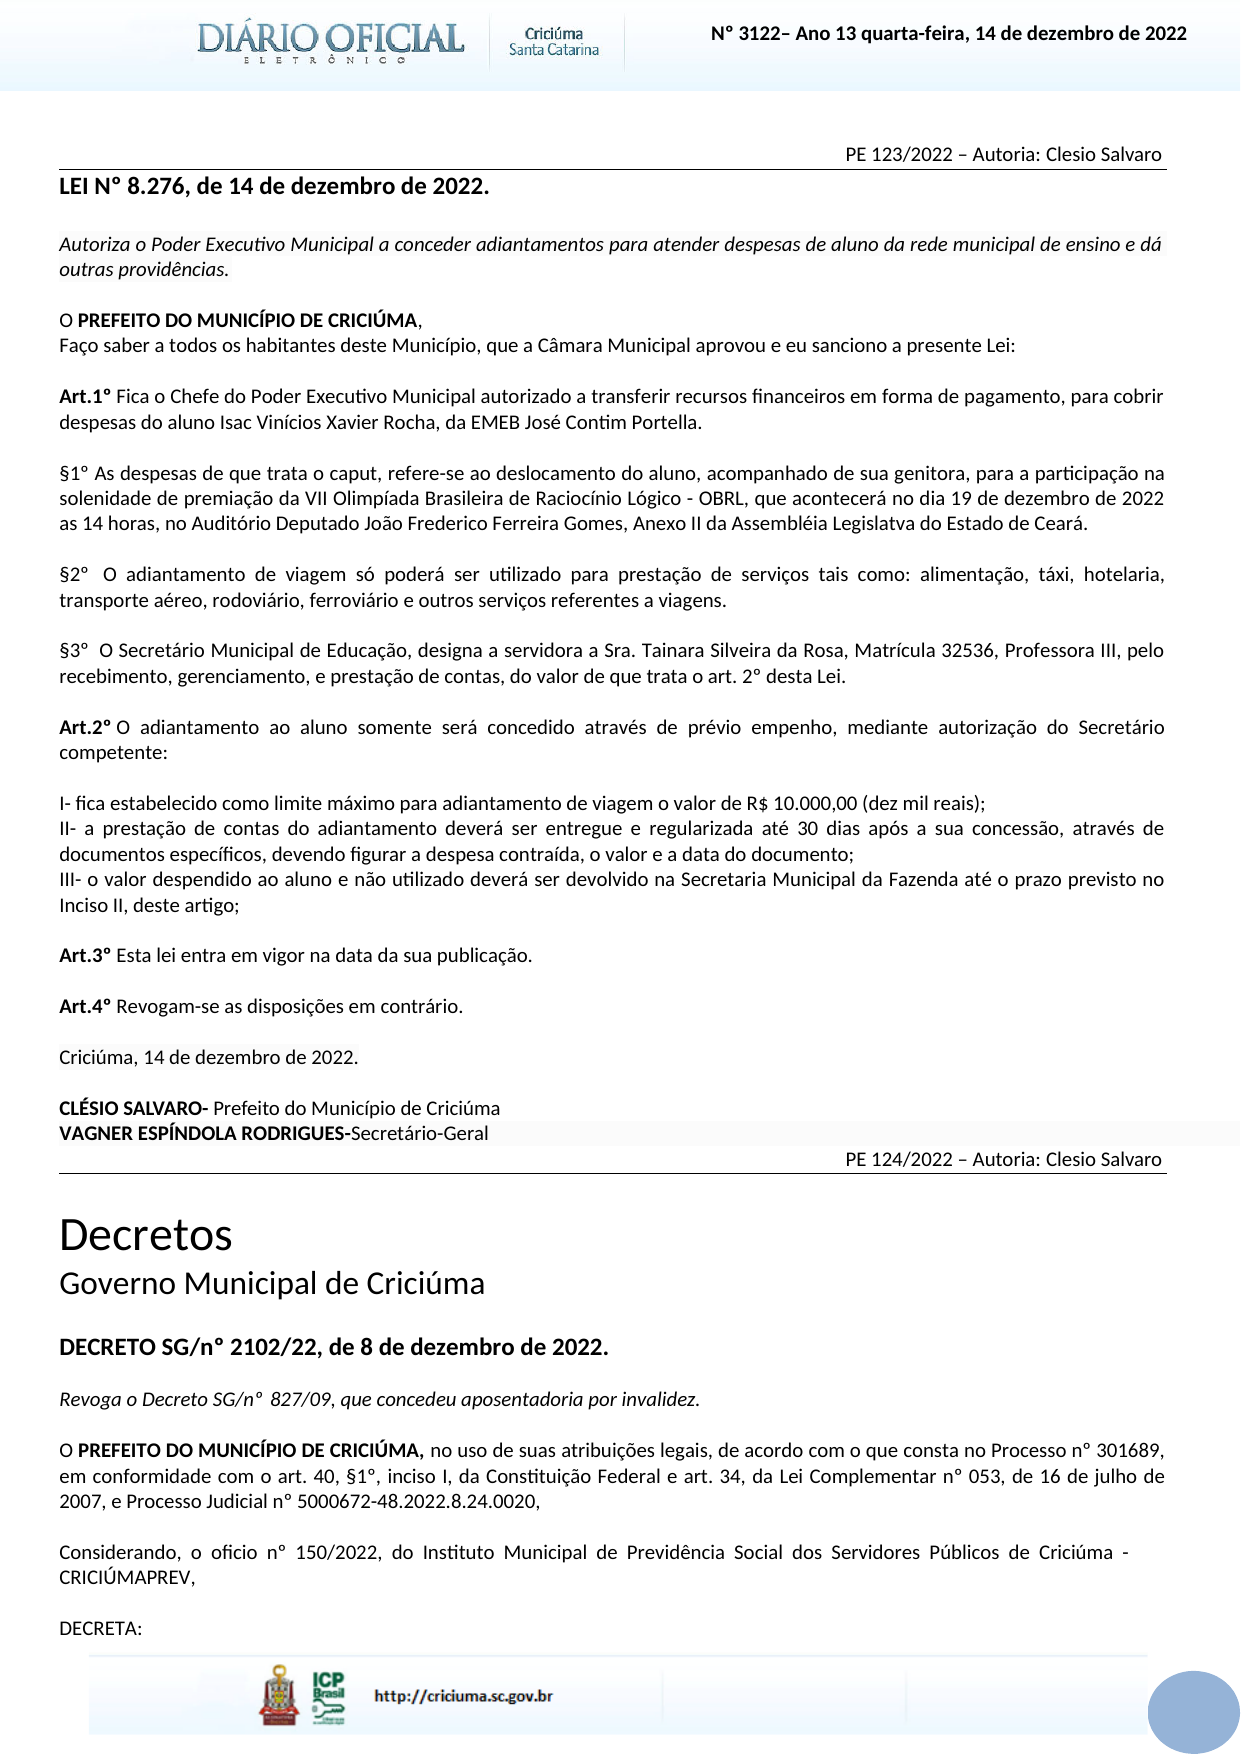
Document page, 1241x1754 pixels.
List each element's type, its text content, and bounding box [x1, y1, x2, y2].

text Art.3º Esta lei entra em vigor na data da sua publicação. [59, 943, 1167, 968]
text Art.1º Fica o Chefe do Poder Executivo Municipal autorizado a transferir recursos financeiros em forma de pagamento, para cobrir despesas do aluno Isac Vinícios Xavier Rocha, da EMEB José Contim Portella. [59, 383, 1167, 434]
text Revoga o Decreto SG/nº 827/09, que concedeu aposentadoria por invalidez. [59, 1387, 1167, 1412]
text O PREFEITO DO MUNICÍPIO DE CRICIÚMA, [59, 307, 1167, 333]
text III- o valor despendido ao aluno e não utilizado deverá ser devolvido na Secretaria Municipal da Fazenda até o prazo previsto no Inciso II, deste artigo; [59, 866, 1167, 917]
text CLÉSIO SALVARO- Prefeito do Município de Criciúma [59, 1095, 1240, 1121]
text II- a prestação de contas do adiantamento deverá ser entregue e regularizada até 30 dias após a sua concessão, através de documentos específicos, devendo figurar a despesa contraída, o valor e a data do documento; [59, 816, 1167, 866]
text PE 123/2022 – Autoria: Clesio Salvaro [59, 141, 1167, 169]
text Art.4º Revogam-se as disposições em contrário. [59, 993, 1167, 1019]
text DECRETA: [59, 1615, 1131, 1641]
text §2º O adiantamento de viagem só poderá ser utilizado para prestação de serviços tais como: alimentação, táxi, hotelaria, transporte aéreo, rodoviário, ferroviário e outros serviços referentes a viagens. [59, 561, 1167, 612]
text Art.2º O adiantamento ao aluno somente será concedido através de prévio empenho, mediante autorização do Secretário competente: [59, 714, 1167, 765]
text Considerando, o oficio nº 150/2022, do Instituto Municipal de Previdência Social dos Servidores Públicos de Criciúma - CRICIÚMAPREV, [59, 1539, 1131, 1590]
text §1º As despesas de que trata o caput, refere-se ao deslocamento do aluno, acompanhado de sua genitora, para a participação na solenidade de premiação da VII Olimpíada Brasileira de Raciocínio Lógico - OBRL, que acontecerá no dia 19 de dezembro de 2022 as 14 horas, no Auditório Deputado João Frederico Ferreira Gomes, Anexo II da Assembléia Legislatva do Estado de Ceará. [59, 460, 1167, 536]
text LEI Nº 8.276, de 14 de dezembro de 2022. [59, 170, 1167, 201]
text Criciúma, 14 de dezembro de 2022. [59, 1044, 1167, 1070]
text VAGNER ESPÍNDOLA RODRIGUES-Secretário-Geral [59, 1121, 1240, 1146]
text Autoriza o Poder Executivo Municipal a conceder adiantamentos para atender despesas de aluno da rede municipal de ensino e dá outras providências. [59, 231, 1167, 282]
text Governo Municipal de Criciúma [59, 1262, 1167, 1303]
text DECRETO SG/nº 2102/22, de 8 de dezembro de 2022. [59, 1331, 1181, 1361]
text Decretos [59, 1203, 1167, 1262]
text PE 124/2022 – Autoria: Clesio Salvaro [59, 1146, 1167, 1173]
text §3º O Secretário Municipal de Educação, designa a servidora a Sra. Tainara Silveira da Rosa, Matrícula 32536, Professora III, pelo recebimento, gerenciamento, e prestação de contas, do valor de que trata o art. 2º desta Lei. [59, 638, 1167, 688]
text O PREFEITO DO MUNICÍPIO DE CRICIÚMA, no uso de suas atribuições legais, de acordo com o que consta no Processo nº 301689, em conformidade com o art. 40, §1º, inciso I, da Constituição Federal e art. 34, da Lei Complementar nº 053, de 16 de julho de 2007, e Processo Judicial nº 5000672-48.2022.8.24.0020, [59, 1437, 1167, 1514]
text I- fica estabelecido como limite máximo para adiantamento de viagem o valor de R$ 10.000,00 (dez mil reais); [59, 790, 1167, 816]
text Faço saber a todos os habitantes deste Município, que a Câmara Municipal aprovou e eu sanciono a presente Lei: [59, 333, 1167, 358]
